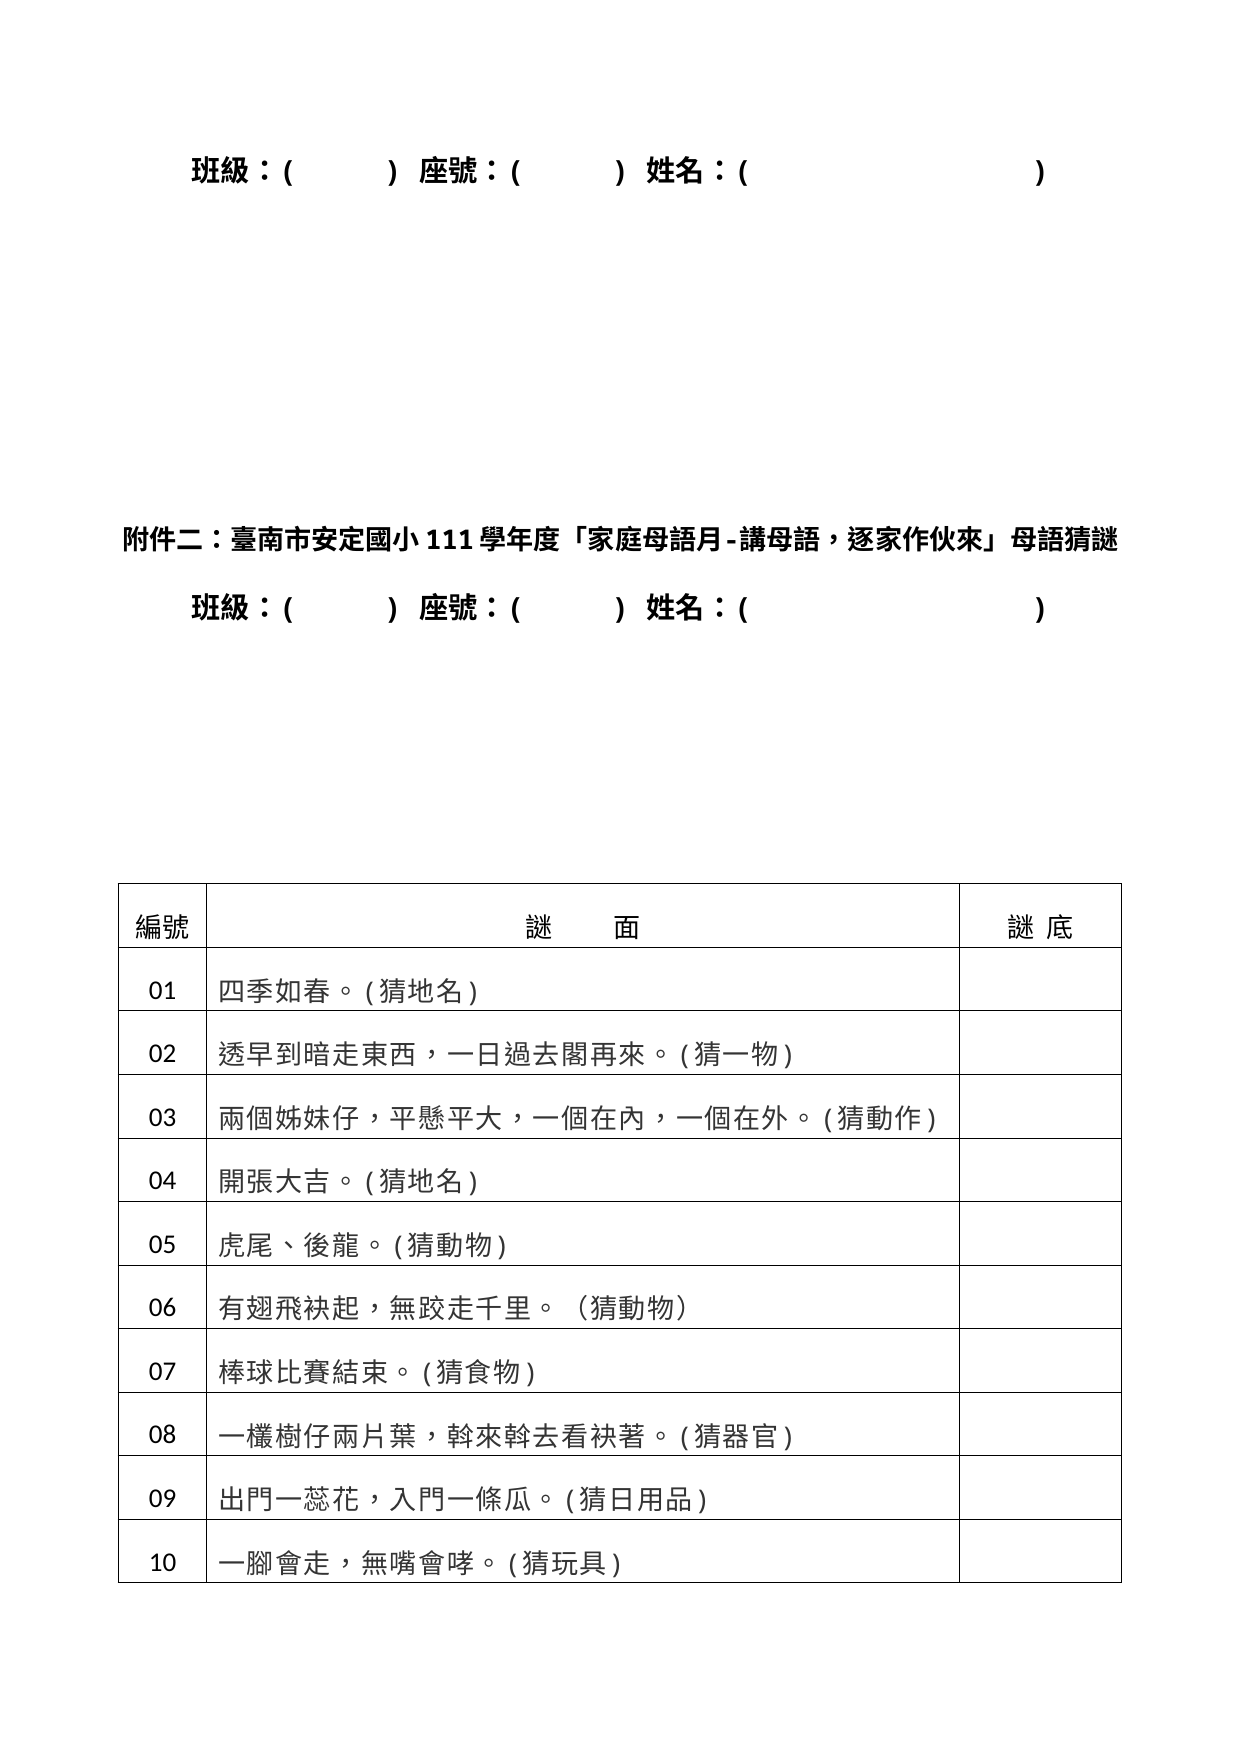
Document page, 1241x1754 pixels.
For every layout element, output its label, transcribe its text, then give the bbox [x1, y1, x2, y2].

text 班級：( ) 座號：( ) 姓名：( ) [118, 127, 1122, 189]
table_cell 08 [119, 1393, 206, 1455]
table_header 謎 面 [207, 884, 959, 947]
table_cell <魚> [960, 1266, 1121, 1328]
table_cell 四季如春。(猜地名) [207, 948, 959, 1010]
table_cell <太陽> [960, 1011, 1121, 1074]
table_cell 兩個姊妹仔，平懸平大，一個在內，一個在外。(猜動作) [207, 1075, 959, 1137]
text 班級：( ) 座號：( ) 姓名：( ) [118, 564, 1122, 627]
table_cell 09 [119, 1456, 206, 1519]
table_cell <雨傘> [960, 1456, 1121, 1519]
table_cell 開張大吉。(猜地名) [207, 1139, 959, 1201]
text 附件二：臺南市安定國小111學年度「家庭母語月-講母語，逐家作伙來」母語猜謎 [118, 496, 1122, 558]
table_cell 07 [119, 1329, 206, 1392]
table_header 謎 底 [960, 884, 1121, 947]
table_cell 06 [119, 1266, 206, 1328]
table_cell 棒球比賽結束。(猜食物) [207, 1329, 959, 1392]
table_cell 10 [119, 1520, 206, 1582]
table_cell 透早到暗走東西，一日過去閣再來。(猜一物) [207, 1011, 959, 1074]
table_cell 有翅飛袂起，無跤走千里。（猜動物） [207, 1266, 959, 1328]
table_cell <貢丸> [960, 1329, 1121, 1392]
table_cell 03 [119, 1075, 206, 1137]
table_cell 出門一蕊花，入門一條瓜。(猜日用品) [207, 1456, 959, 1519]
table_cell <兔> [960, 1202, 1121, 1264]
table_cell 02 [119, 1011, 206, 1074]
table_cell 01 [119, 948, 206, 1010]
table_cell <耳> [960, 1393, 1121, 1455]
table_cell <照鏡子> [960, 1075, 1121, 1137]
table_cell <恆春> [960, 948, 1121, 1010]
table_cell 一欉樹仔兩片葉，斡來斡去看袂著。(猜器官) [207, 1393, 959, 1455]
table_cell <陀螺> [960, 1520, 1121, 1582]
table_cell <新店> [960, 1139, 1121, 1201]
table_header 編號 [119, 884, 206, 947]
table_cell 一腳會走，無嘴會哮。(猜玩具) [207, 1520, 959, 1582]
table_cell 04 [119, 1139, 206, 1201]
table_cell 虎尾、後龍。(猜動物) [207, 1202, 959, 1264]
table_cell 05 [119, 1202, 206, 1264]
